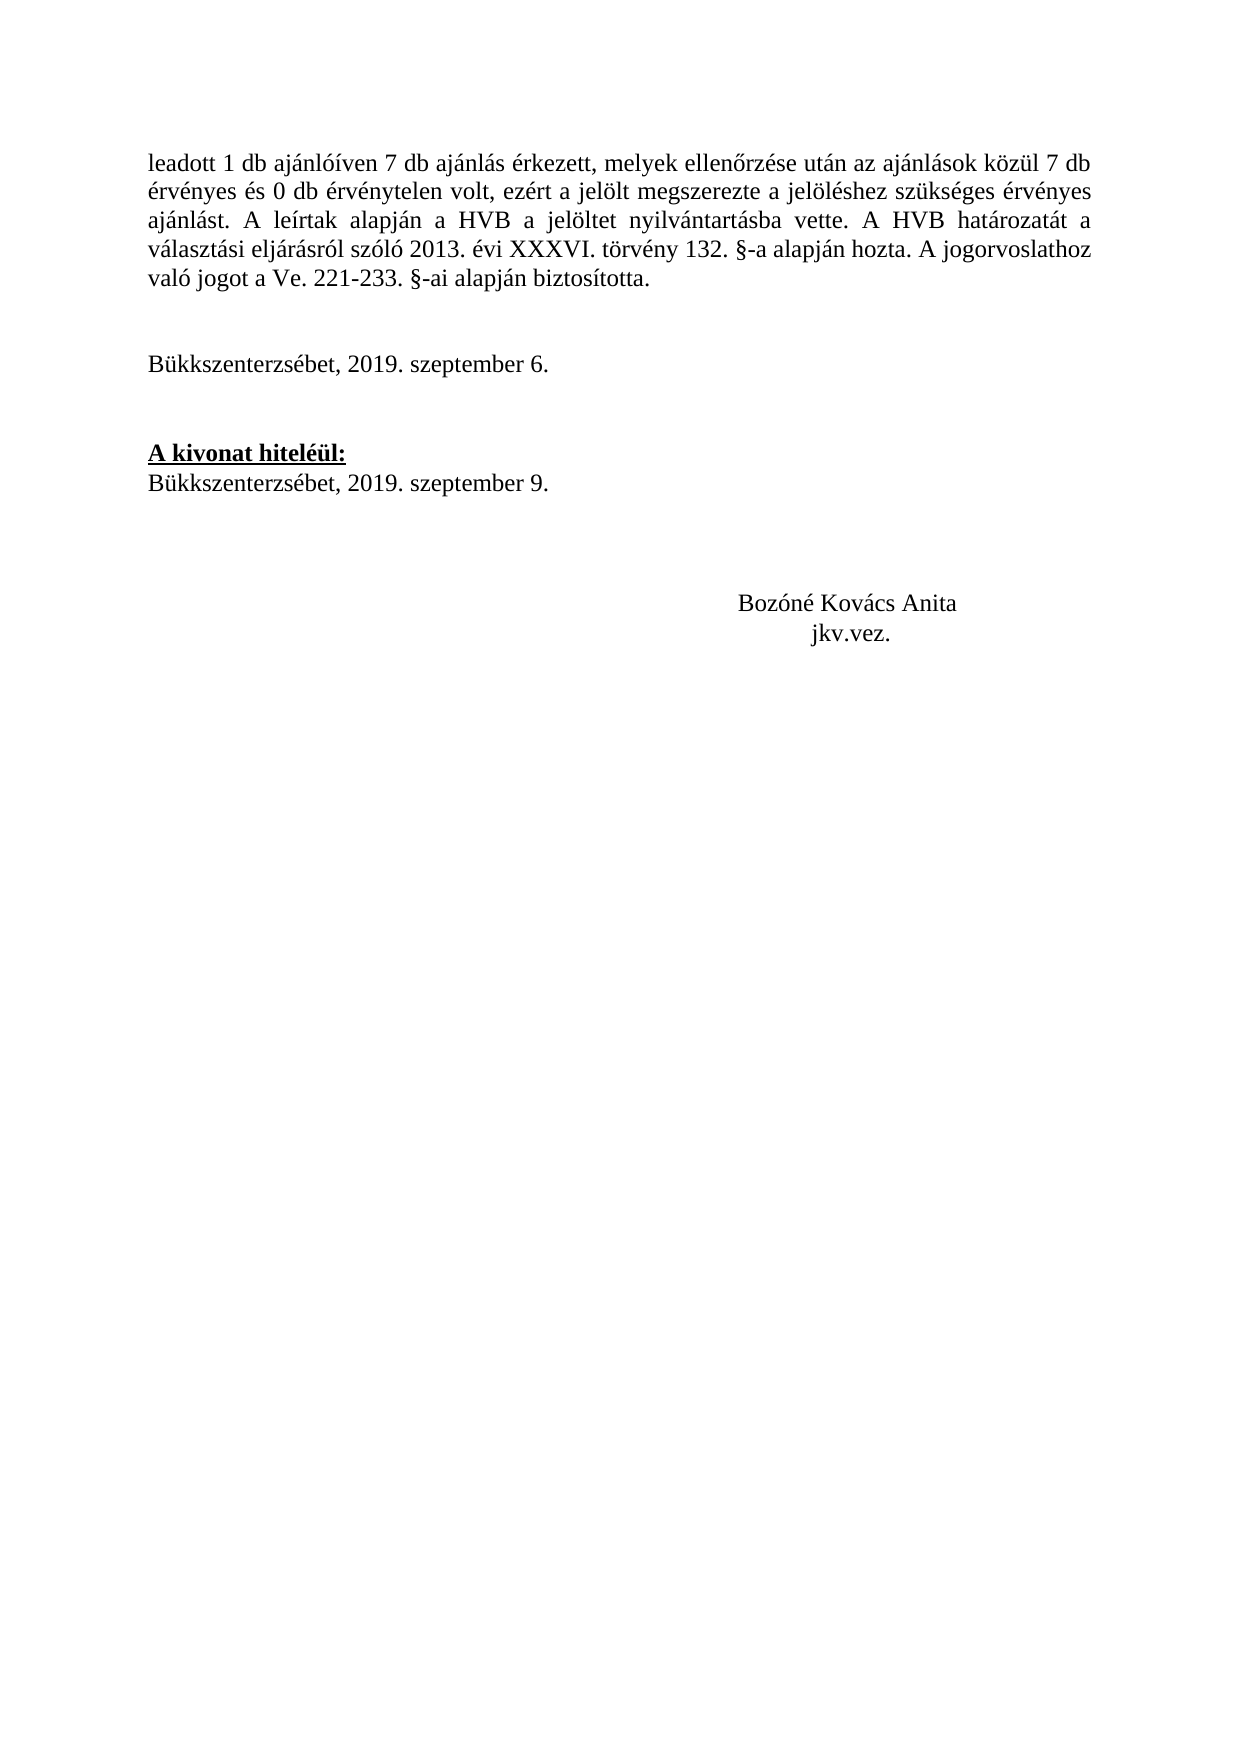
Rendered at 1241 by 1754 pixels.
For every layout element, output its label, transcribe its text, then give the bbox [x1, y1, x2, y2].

text Bozóné Kovács Anita [664, 588, 1093, 617]
text Bükkszenterzsébet, 2019. szeptember 9. [148, 468, 1093, 497]
text jkv.vez. [738, 618, 1093, 647]
text leadott 1 db ajánlóíven 7 db ajánlás érkezett, melyek ellenőrzése után az ajánlások közül 7 db érvényes és 0 db érvénytelen volt, ezért a jelölt megszerezte a jelöléshez szükséges érvényes ajánlást. A leírtak alapján a HVB a jelöltet nyilvántartásba vette. A HVB határozatát a választási eljárásról szóló 2013. évi XXXVI. törvény 132. §-a alapján hozta. A jogorvoslathoz való jogot a Ve. 221-233. §-ai alapján biztosította. [148, 148, 1093, 291]
text Bükkszenterzsébet, 2019. szeptember 6. [148, 349, 1093, 378]
text A kivonat hiteléül: [148, 438, 1093, 467]
